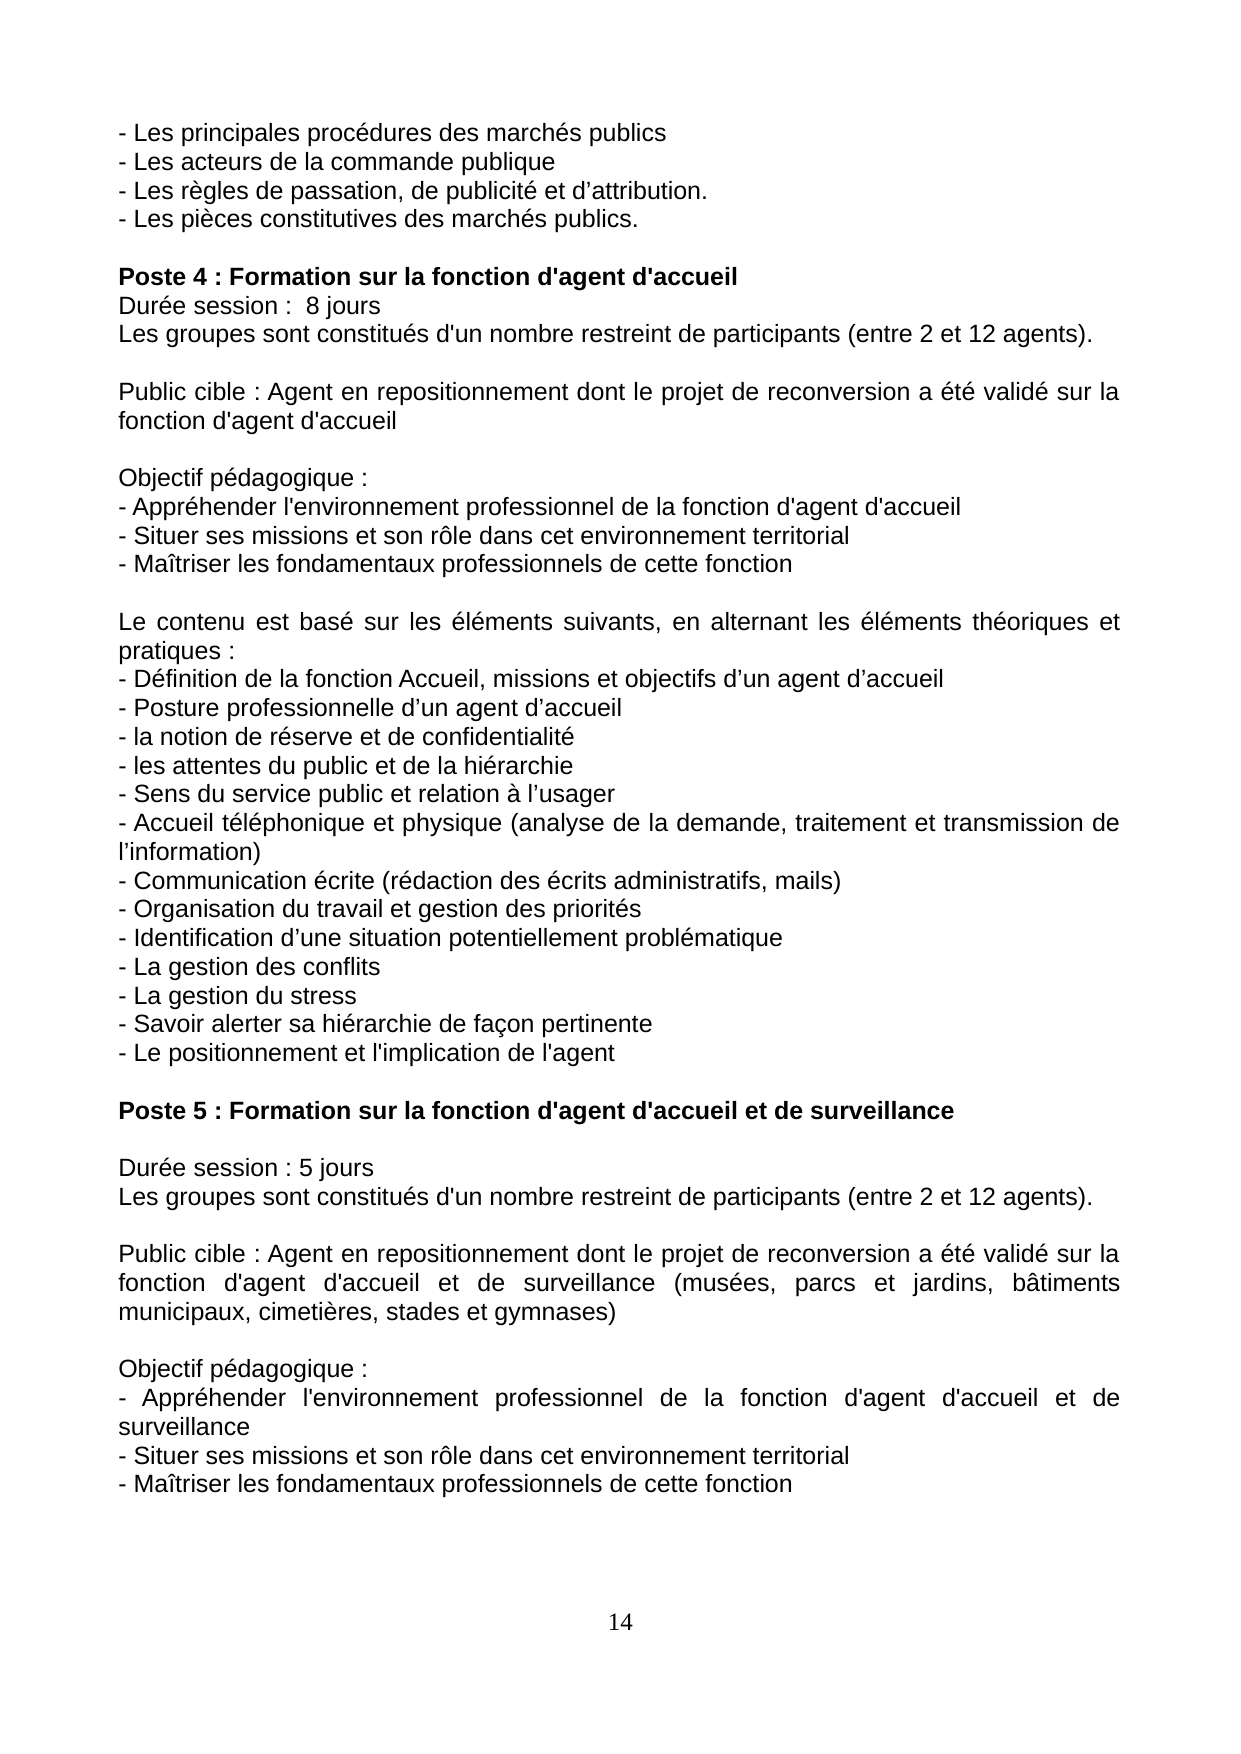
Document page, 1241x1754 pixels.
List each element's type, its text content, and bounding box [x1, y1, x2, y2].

text Objectif pédagogique : [118, 1354, 1122, 1383]
text - Communication écrite (rédaction des écrits administratifs, mails) [118, 866, 1122, 894]
text - Définition de la fonction Accueil, missions et objectifs d’un agent d’accueil [118, 664, 1122, 693]
text - Maîtriser les fondamentaux professionnels de cette fonction [118, 1469, 1122, 1498]
text Les groupes sont constitués d'un nombre restreint de participants (entre 2 et 12 agents). [118, 1182, 1122, 1211]
text - Maîtriser les fondamentaux professionnels de cette fonction [118, 549, 1122, 578]
text Les groupes sont constitués d'un nombre restreint de participants (entre 2 et 12 agents). [118, 319, 1122, 348]
text - La gestion du stress [118, 981, 1122, 1009]
text Durée session : 5 jours [118, 1153, 1122, 1182]
text - Les règles de passation, de publicité et d’attribution. [118, 176, 1122, 204]
text - Situer ses missions et son rôle dans cet environnement territorial [118, 521, 1122, 549]
text - les attentes du public et de la hiérarchie [118, 751, 1122, 779]
text - Posture professionnelle d’un agent d’accueil [118, 693, 1122, 722]
text Durée session : 8 jours [118, 291, 1122, 319]
text Public cible : Agent en repositionnement dont le projet de reconversion a été validé sur la fonction d'agent d'accueil et de surveillance (musées, parcs et jardins, bâtiments municipaux, cimetières, stades et gymnases) [118, 1239, 1122, 1326]
text - Identification d’une situation potentiellement problématique [118, 923, 1122, 952]
text - Appréhender l'environnement professionnel de la fonction d'agent d'accueil et de surveillance [118, 1383, 1122, 1441]
text - Les acteurs de la commande publique [118, 147, 1122, 176]
text - Accueil téléphonique et physique (analyse de la demande, traitement et transmission de l’information) [118, 808, 1122, 866]
text - Appréhender l'environnement professionnel de la fonction d'agent d'accueil [118, 492, 1122, 521]
text Le contenu est basé sur les éléments suivants, en alternant les éléments théoriques et pratiques : [118, 607, 1122, 664]
text - Le positionnement et l'implication de l'agent [118, 1038, 1122, 1067]
text - Savoir alerter sa hiérarchie de façon pertinente [118, 1009, 1122, 1038]
text - Situer ses missions et son rôle dans cet environnement territorial [118, 1441, 1122, 1469]
text - Sens du service public et relation à l’usager [118, 779, 1122, 808]
text - Les pièces constitutives des marchés publics. [118, 204, 1122, 233]
text - Les principales procédures des marchés publics [118, 118, 1122, 147]
text - la notion de réserve et de confidentialité [118, 722, 1122, 751]
text Poste 4 : Formation sur la fonction d'agent d'accueil [118, 262, 1122, 291]
text Poste 5 : Formation sur la fonction d'agent d'accueil et de surveillance [118, 1096, 1122, 1124]
text - Organisation du travail et gestion des priorités [118, 894, 1122, 923]
text Objectif pédagogique : [118, 463, 1122, 492]
text Public cible : Agent en repositionnement dont le projet de reconversion a été validé sur la fonction d'agent d'accueil [118, 377, 1122, 434]
text - La gestion des conflits [118, 952, 1122, 981]
